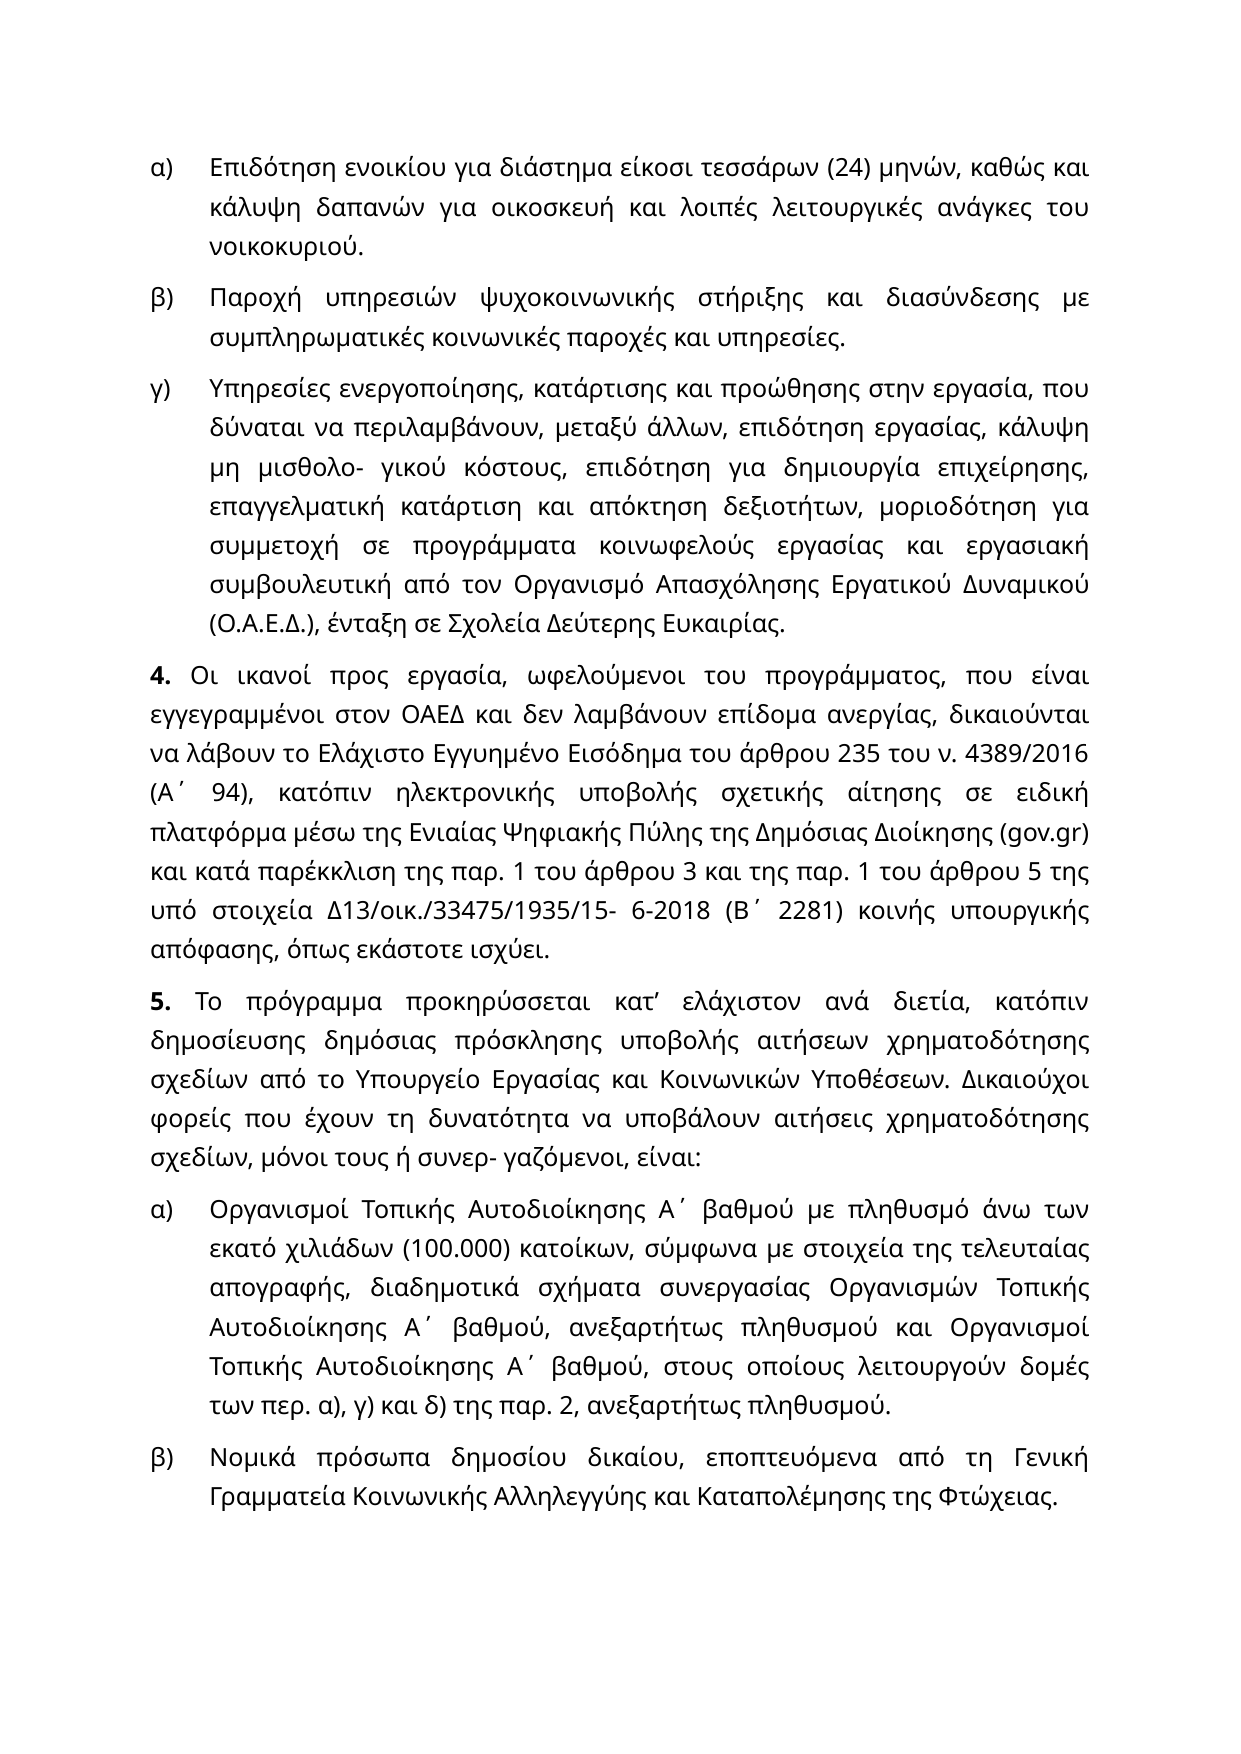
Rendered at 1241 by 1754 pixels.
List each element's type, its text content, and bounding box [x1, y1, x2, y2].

list α) Επιδότηση ενοικίου για διάστημα είκοσι τεσσάρων (24) μηνών, καθώς και κάλυψη δαπανών για οικοσκευή και λοιπές λειτουργικές ανάγκες του νοικοκυριού. [150, 150, 1090, 262]
list β) Παροχή υπηρεσιών ψυχοκοινωνικής στήριξης και διασύνδεσης με συμπληρωματικές κοινωνικές παροχές και υπηρεσίες. [150, 280, 1090, 353]
list α) Οργανισμοί Τοπικής Αυτοδιοίκησης Α΄ βαθμού με πληθυσμό άνω των εκατό χιλιάδων (100.000) κατοίκων, σύμφωνα με στοιχεία της τελευταίας απογραφής, διαδημοτικά σχήματα συνεργασίας Οργανισμών Τοπικής Αυτοδιοίκησης Α΄ βαθμού, ανεξαρτήτως πληθυσμού και Οργανισμοί Τοπικής Αυτοδιοίκησης Α΄ βαθμού, στους οποίους λειτουργούν δομές των περ. α), γ) και δ) της παρ. 2, ανεξαρτήτως πληθυσμού. [150, 1192, 1090, 1422]
text 4. Οι ικανοί προς εργασία, ωφελούμενοι του προγράμματος, που είναι εγγεγραμμένοι στον ΟΑΕΔ και δεν λαμβάνουν επίδομα ανεργίας, δικαιούνται να λάβουν το Ελάχιστο Εγγυημένο Εισόδημα του άρθρου 235 του ν. 4389/2016 (Α΄ 94), κατόπιν ηλεκτρονικής υποβολής σχετικής αίτησης σε ειδική πλατφόρμα μέσω της Ενιαίας Ψηφιακής Πύλης της Δημόσιας Διοίκησης (gov.gr) και κατά παρέκκλιση της παρ. 1 του άρθρου 3 και της παρ. 1 του άρθρου 5 της υπό στοιχεία Δ13/οικ./33475/1935/15- 6-2018 (Β΄ 2281) κοινής υπουργικής απόφασης, όπως εκάστοτε ισχύει. [150, 657, 1090, 966]
list β) Νομικά πρόσωπα δημοσίου δικαίου, εποπτευόμενα από τη Γενική Γραμματεία Κοινωνικής Αλληλεγγύης και Καταπολέμησης της Φτώχειας. [150, 1439, 1090, 1512]
list γ) Υπηρεσίες ενεργοποίησης, κατάρτισης και προώθησης στην εργασία, που δύναται να περιλαμβάνουν, μεταξύ άλλων, επιδότηση εργασίας, κάλυψη μη μισθολο- γικού κόστους, επιδότηση για δημιουργία επιχείρησης, επαγγελματική κατάρτιση και απόκτηση δεξιοτήτων, μοριοδότηση για συμμετοχή σε προγράμματα κοινωφελούς εργασίας και εργασιακή συμβουλευτική από τον Οργανισμό Απασχόλησης Εργατικού Δυναμικού (Ο.Α.Ε.Δ.), ένταξη σε Σχολεία Δεύτερης Ευκαιρίας. [150, 371, 1090, 640]
text 5. Το πρόγραμμα προκηρύσσεται κατ’ ελάχιστον ανά διετία, κατόπιν δημοσίευσης δημόσιας πρόσκλησης υποβολής αιτήσεων χρηματοδότησης σχεδίων από το Υπουργείο Εργασίας και Κοινωνικών Υποθέσεων. Δικαιούχοι φορείς που έχουν τη δυνατότητα να υποβάλουν αιτήσεις χρηματοδότησης σχεδίων, μόνοι τους ή συνερ- γαζόμενοι, είναι: [150, 983, 1090, 1174]
